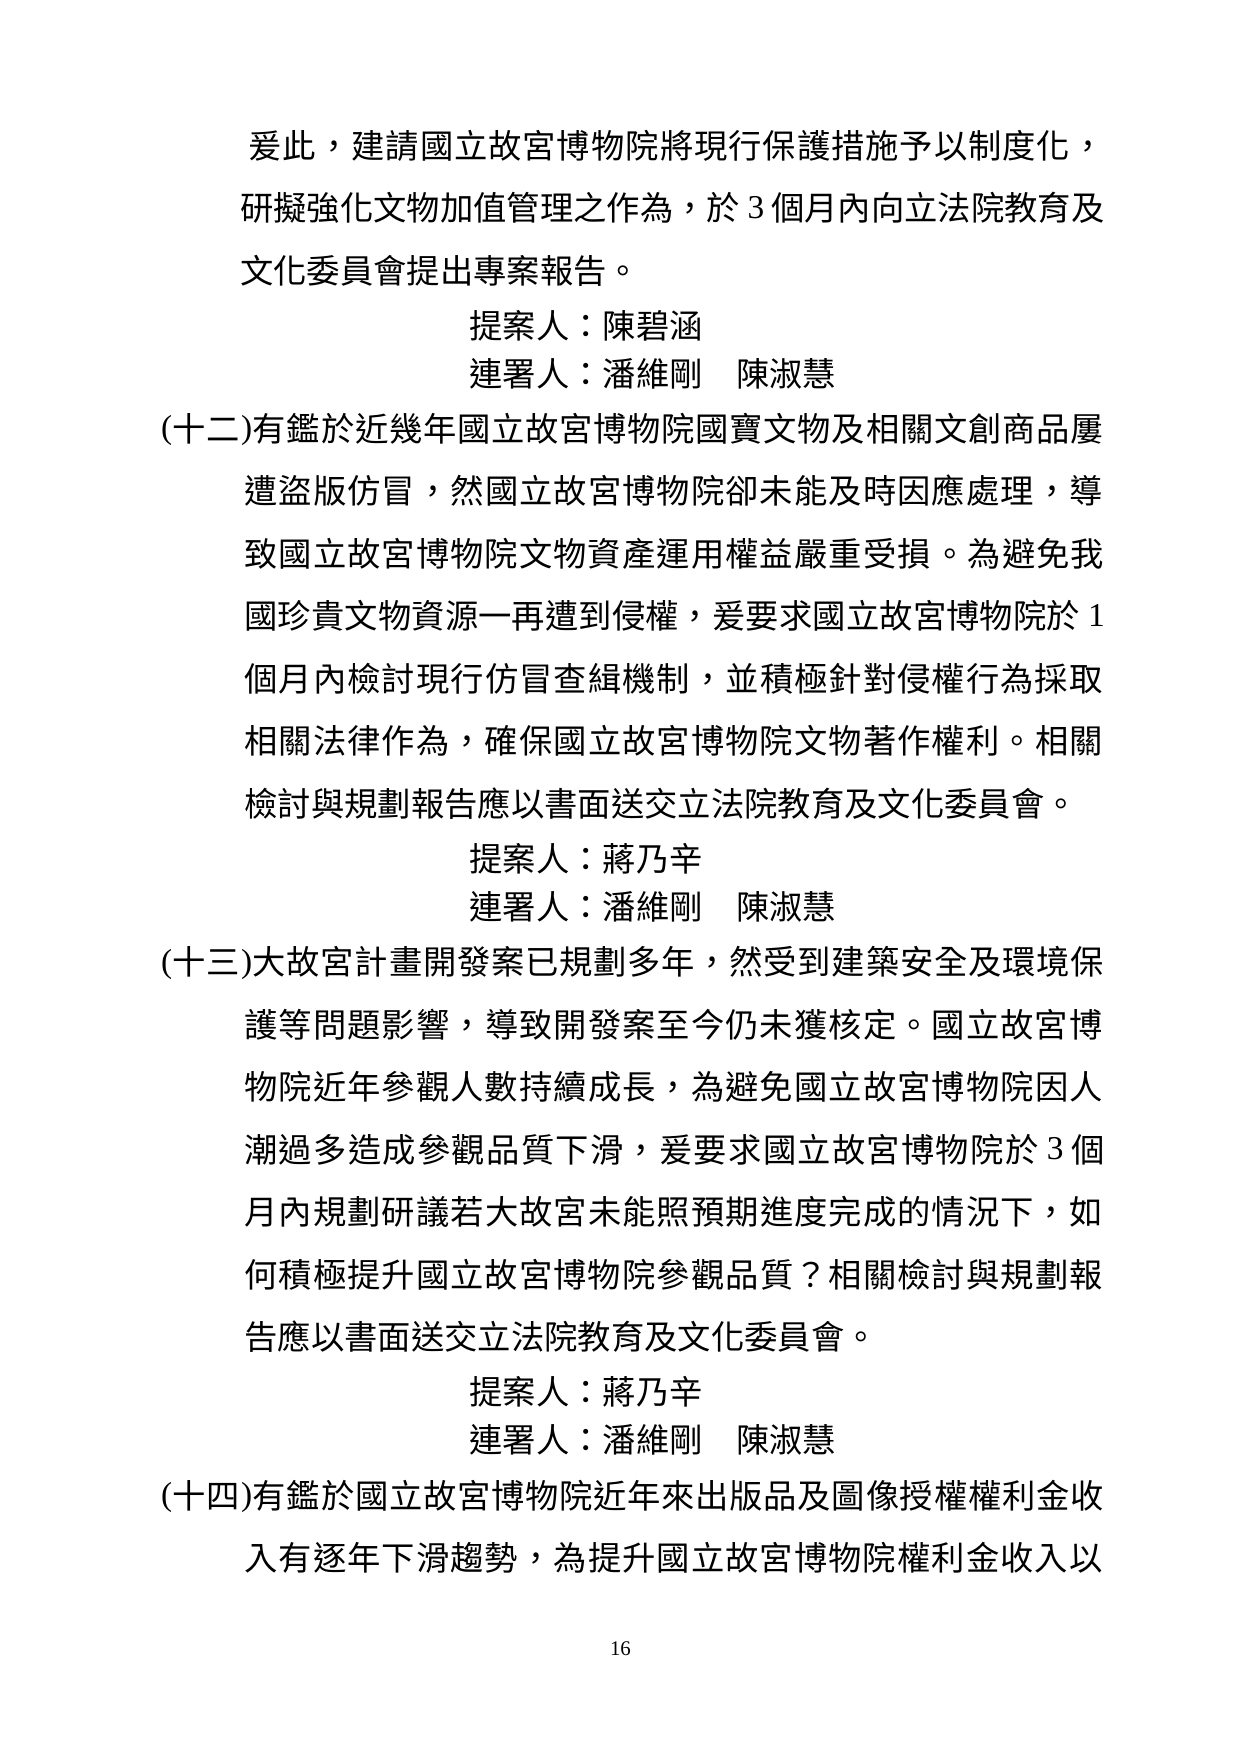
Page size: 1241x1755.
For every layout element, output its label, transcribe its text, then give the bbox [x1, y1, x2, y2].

text 連署人：潘維剛 陳淑慧 [136, 881, 1104, 929]
text 提案人：陳碧涵 [136, 300, 1104, 348]
text 連署人：潘維剛 陳淑慧 [136, 1414, 1104, 1462]
text 提案人：蔣乃辛 [136, 833, 1104, 881]
text 提案人：蔣乃辛 [136, 1366, 1104, 1414]
text 爰此，建請國立故宮博物院將現行保護措施予以制度化，研擬強化文物加值管理之作為，於3個月內向立法院教育及文化委員會提出專案報告。 [173, 112, 1104, 300]
text 連署人：潘維剛 陳淑慧 [136, 348, 1104, 396]
text (十二)有鑑於近幾年國立故宮博物院國寶文物及相關文創商品屢遭盜版仿冒，然國立故宮博物院卻未能及時因應處理，導致國立故宮博物院文物資產運用權益嚴重受損。為避免我國珍貴文物資源一再遭到侵權，爰要求國立故宮博物院於1個月內檢討現行仿冒查緝機制，並積極針對侵權行為採取相關法律作為，確保國立故宮博物院文物著作權利。相關檢討與規劃報告應以書面送交立法院教育及文化委員會。 [161, 396, 1104, 833]
text (十三)大故宮計畫開發案已規劃多年，然受到建築安全及環境保護等問題影響，導致開發案至今仍未獲核定。國立故宮博物院近年參觀人數持續成長，為避免國立故宮博物院因人潮過多造成參觀品質下滑，爰要求國立故宮博物院於3個月內規劃研議若大故宮未能照預期進度完成的情況下，如何積極提升國立故宮博物院參觀品質？相關檢討與規劃報告應以書面送交立法院教育及文化委員會。 [161, 929, 1104, 1366]
text (十四)有鑑於國立故宮博物院近年來出版品及圖像授權權利金收入有逐年下滑趨勢，為提升國立故宮博物院權利金收入以 [161, 1462, 1104, 1587]
